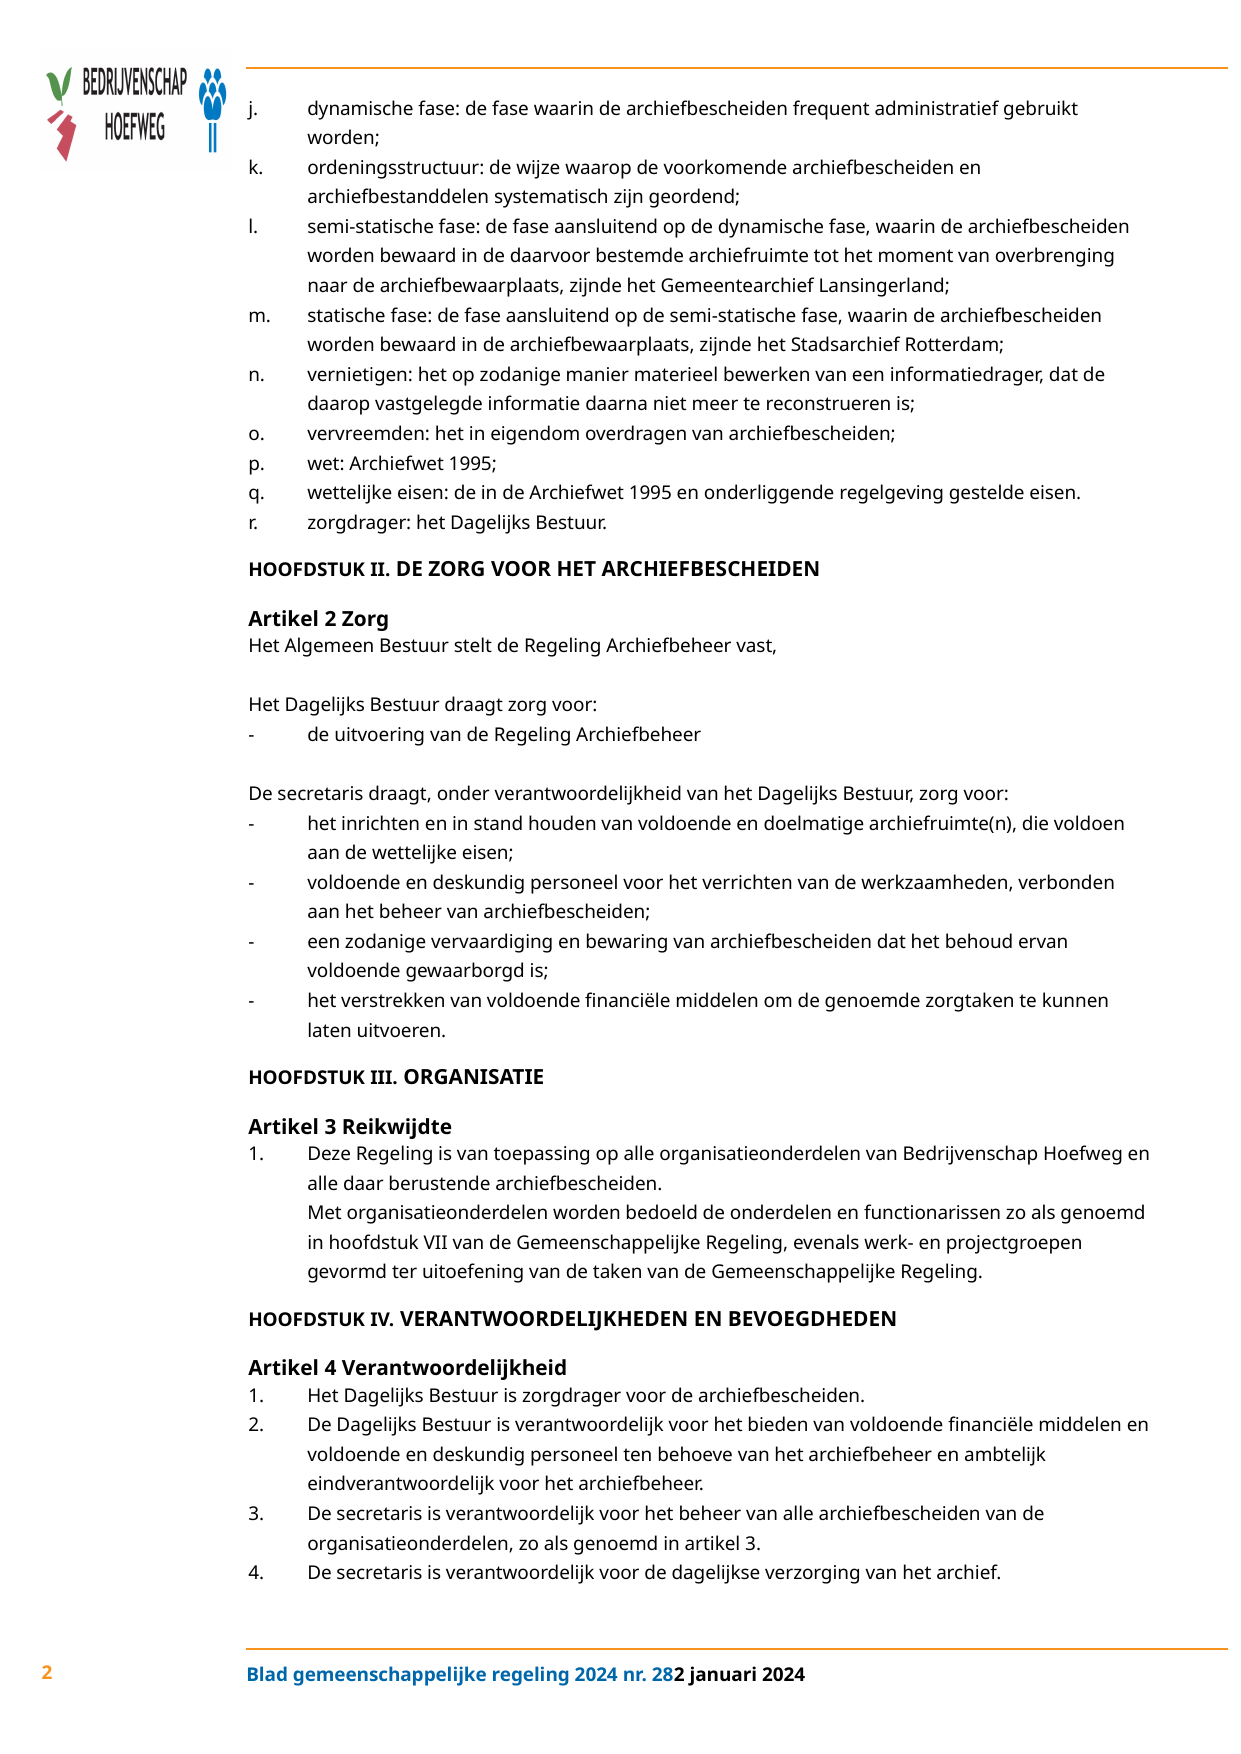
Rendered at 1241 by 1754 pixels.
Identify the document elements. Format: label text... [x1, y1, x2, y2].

list de uitvoering van de Regeling Archiefbeheer [248, 721, 1152, 747]
list voldoende en deskundig personeel voor het verrichten van de werkzaamheden, verbonden aan het beheer van archiefbescheiden; [248, 869, 1152, 924]
text HOOFDSTUK III. ORGANISATIE [248, 1062, 1152, 1091]
list De secretaris is verantwoordelijk voor de dagelijkse verzorging van het archief. [248, 1559, 1152, 1585]
list een zodanige vervaardiging en bewaring van archiefbescheiden dat het behoud ervan voldoende gewaarborgd is; [248, 928, 1152, 983]
text De secretaris draagt, onder verantwoordelijkheid van het Dagelijks Bestuur, zorg voor: [248, 780, 1152, 806]
list Met organisatieonderdelen worden bedoeld de onderdelen en functionarissen zo als genoemd in hoofdstuk VII van de Gemeenschappelijke Regeling, evenals werk- en projectgroepen gevormd ter uitoefening van de taken van de Gemeenschappelijke Regeling. [248, 1199, 1152, 1284]
list zorgdrager: het Dagelijks Bestuur. [248, 509, 1152, 535]
list statische fase: de fase aansluitend op de semi-statische fase, waarin de archiefbescheiden worden bewaard in de archiefbewaarplaats, zijnde het Stadsarchief Rotterdam; [248, 302, 1152, 357]
list Het Dagelijks Bestuur is zorgdrager voor de archiefbescheiden. [248, 1382, 1152, 1408]
list het inrichten en in stand houden van voldoende en doelmatige archiefruimte(n), die voldoen aan de wettelijke eisen; [248, 810, 1152, 865]
text Het Algemeen Bestuur stelt de Regeling Archiefbeheer vast, [248, 632, 1152, 658]
list De Dagelijks Bestuur is verantwoordelijk voor het bieden van voldoende financiële middelen en voldoende en deskundig personeel ten behoeve van het archiefbeheer en ambtelijk eindverantwoordelijk voor het archiefbeheer. [248, 1411, 1152, 1496]
picture [41, 47, 231, 172]
list wet: Archiefwet 1995; [248, 450, 1152, 476]
list vernietigen: het op zodanige manier materieel bewerken van een informatiedrager, dat de daarop vastgelegde informatie daarna niet meer te reconstrueren is; [248, 361, 1152, 416]
text Artikel 3 Reikwijdte [248, 1112, 1152, 1140]
list semi-statische fase: de fase aansluitend op de dynamische fase, waarin de archiefbescheiden worden bewaard in de daarvoor bestemde archiefruimte tot het moment van overbrenging naar de archiefbewaarplaats, zijnde het Gemeentearchief Lansingerland; [248, 213, 1152, 298]
list ordeningsstructuur: de wijze waarop de voorkomende archiefbescheiden en archiefbestanddelen systematisch zijn geordend; [248, 154, 1152, 209]
text HOOFDSTUK IV. VERANTWOORDELIJKHEDEN EN BEVOEGDHEDEN [248, 1304, 1152, 1333]
text Artikel 4 Verantwoordelijkheid [248, 1353, 1152, 1382]
text Artikel 2 Zorg [248, 604, 1152, 632]
text Het Dagelijks Bestuur draagt zorg voor: [248, 691, 1152, 717]
list het verstrekken van voldoende financiële middelen om de genoemde zorgtaken te kunnen laten uitvoeren. [248, 987, 1152, 1043]
list vervreemden: het in eigendom overdragen van archiefbescheiden; [248, 420, 1152, 446]
list dynamische fase: de fase waarin de archiefbescheiden frequent administratief gebruikt worden; [248, 95, 1152, 150]
list wettelijke eisen: de in de Archiefwet 1995 en onderliggende regelgeving gestelde eisen. [248, 479, 1152, 505]
list De secretaris is verantwoordelijk voor het beheer van alle archiefbescheiden van de organisatieonderdelen, zo als genoemd in artikel 3. [248, 1500, 1152, 1556]
list Deze Regeling is van toepassing op alle organisatieonderdelen van Bedrijvenschap Hoefweg en alle daar berustende archiefbescheiden. [248, 1140, 1152, 1196]
text HOOFDSTUK II. DE ZORG VOOR HET ARCHIEFBESCHEIDEN [248, 554, 1152, 583]
